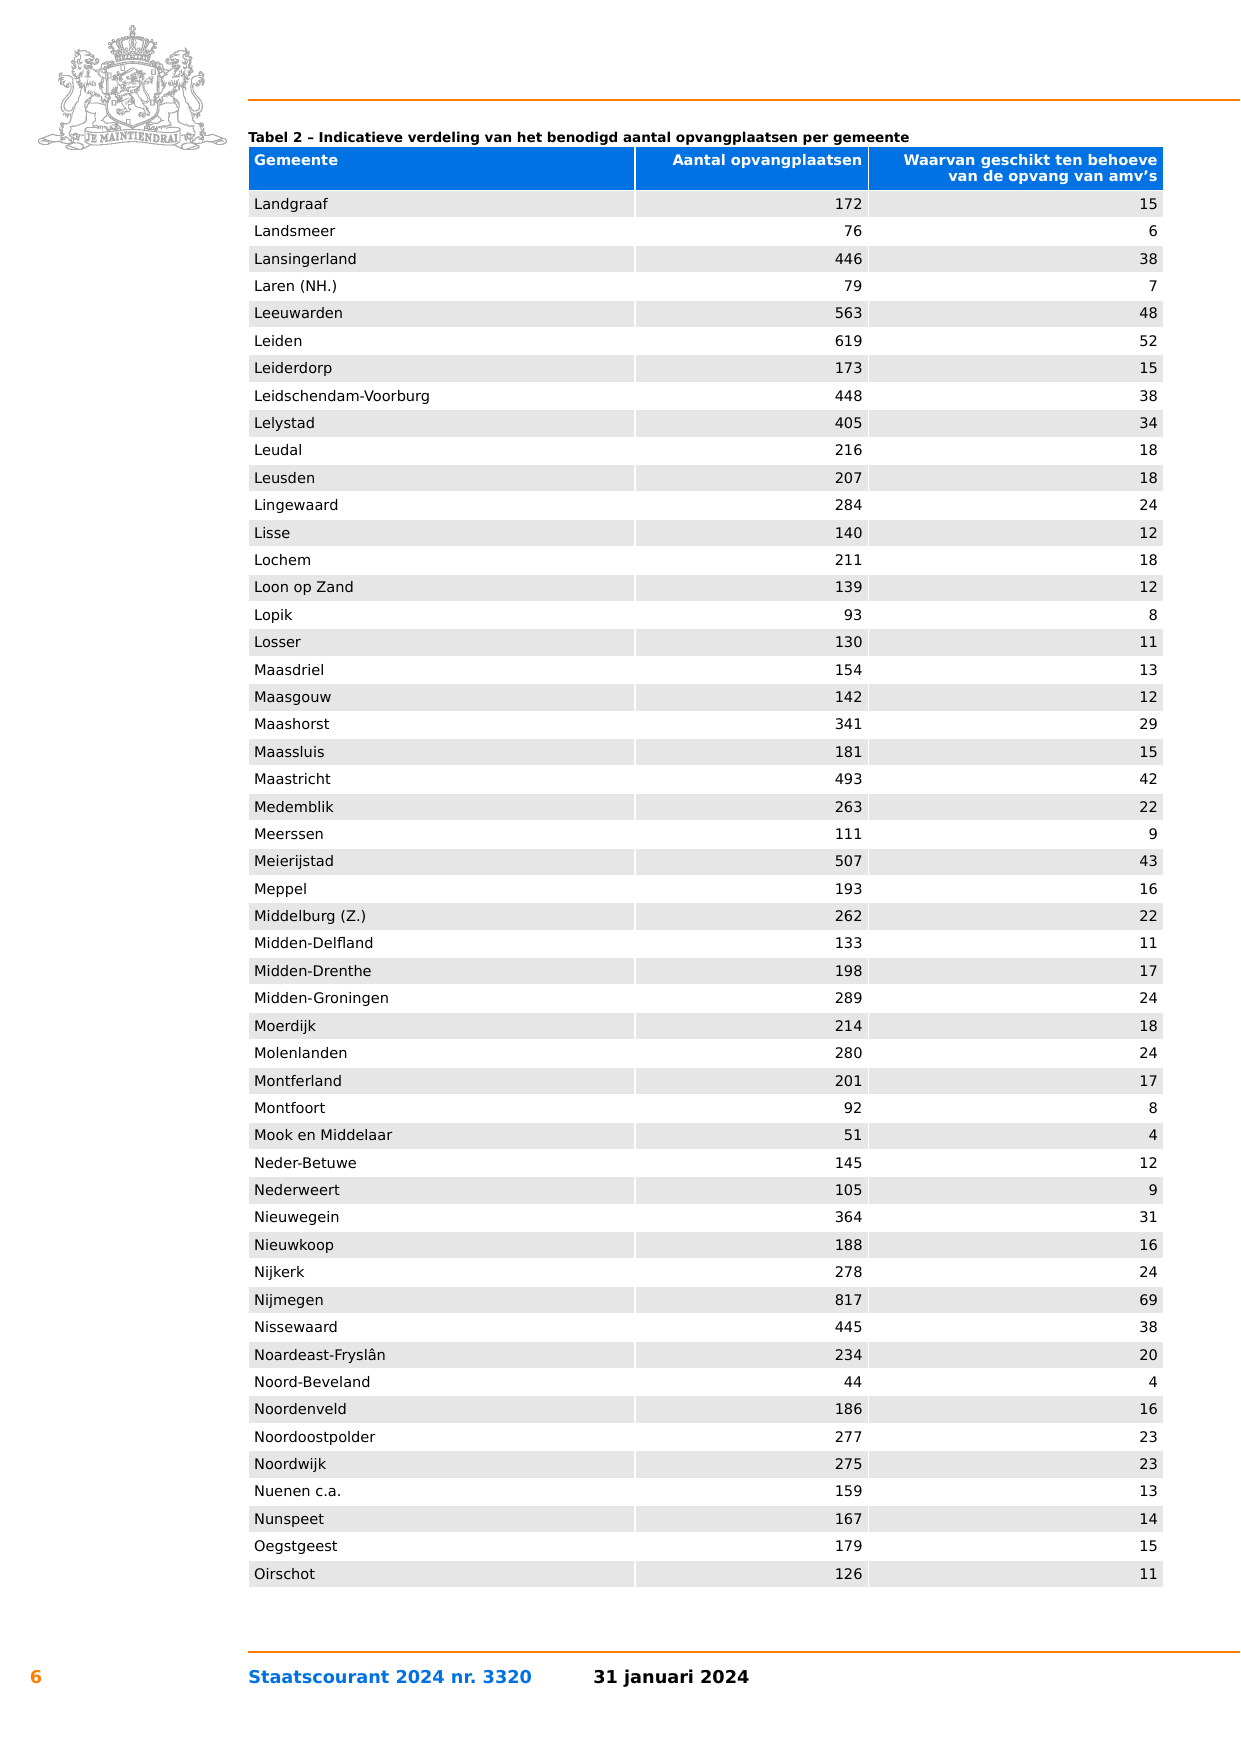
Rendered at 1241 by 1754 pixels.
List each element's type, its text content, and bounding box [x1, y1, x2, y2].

table_cell Laren (NH.) [249, 273, 634, 299]
table_cell 167 [636, 1506, 868, 1532]
table_cell 16 [869, 1232, 1163, 1258]
table_cell 619 [636, 328, 868, 354]
table_cell Maastricht [249, 766, 634, 793]
table_cell 18 [869, 547, 1163, 573]
table_cell 16 [869, 1396, 1163, 1423]
table_cell 15 [869, 1534, 1163, 1560]
table_cell 38 [869, 246, 1163, 272]
table_cell 12 [869, 1150, 1163, 1176]
table_cell 405 [636, 410, 868, 437]
table_cell Nissewaard [249, 1314, 634, 1341]
table_cell 445 [636, 1314, 868, 1341]
table_cell Landsmeer [249, 219, 634, 245]
table_cell 18 [869, 1013, 1163, 1039]
table_header Tabel 2 – Indicatieve verdeling van het benodigd aantal opvangplaatsen per gemeente [248, 130, 1163, 146]
table_cell Neder-Betuwe [249, 1150, 634, 1176]
table_cell 8 [869, 602, 1163, 628]
table_cell 9 [869, 821, 1163, 847]
table_cell 38 [869, 1314, 1163, 1341]
table_cell 7 [869, 273, 1163, 299]
table_cell 817 [636, 1287, 868, 1313]
table_cell 364 [636, 1205, 868, 1231]
table_cell 493 [636, 766, 868, 793]
table_cell 20 [869, 1342, 1163, 1368]
table_cell 93 [636, 602, 868, 628]
table_cell Losser [249, 629, 634, 656]
table_cell Montferland [249, 1068, 634, 1094]
table_cell 17 [869, 1068, 1163, 1094]
table_cell 448 [636, 383, 868, 409]
table_cell 9 [869, 1177, 1163, 1204]
table_cell Midden-Delfland [249, 931, 634, 957]
table_cell Lopik [249, 602, 634, 628]
table_cell Molenlanden [249, 1040, 634, 1067]
picture [38, 25, 227, 150]
table_cell 24 [869, 1040, 1163, 1067]
table_cell Moerdijk [249, 1013, 634, 1039]
table_cell 263 [636, 794, 868, 820]
table_cell Noordoostpolder [249, 1424, 634, 1450]
table_cell Nederweert [249, 1177, 634, 1204]
table_cell 280 [636, 1040, 868, 1067]
table_cell 214 [636, 1013, 868, 1039]
table_cell 24 [869, 493, 1163, 519]
table_cell Waarvan geschikt ten behoeve van de opvang van amv’s [869, 147, 1163, 190]
table_cell Nijkerk [249, 1260, 634, 1286]
table_cell Maassluis [249, 739, 634, 765]
table_cell 22 [869, 903, 1163, 930]
table_cell 289 [636, 986, 868, 1012]
table_cell 140 [636, 520, 868, 546]
table_cell Lansingerland [249, 246, 634, 272]
table_cell 23 [869, 1451, 1163, 1478]
table_cell Noord-Beveland [249, 1369, 634, 1395]
table_cell Nieuwkoop [249, 1232, 634, 1258]
table_cell 43 [869, 849, 1163, 875]
table_cell 34 [869, 410, 1163, 437]
table_cell Nunspeet [249, 1506, 634, 1532]
table_cell 15 [869, 191, 1163, 217]
table_cell Lochem [249, 547, 634, 573]
table_cell 6 [869, 219, 1163, 245]
table_cell 4 [869, 1123, 1163, 1149]
table_cell 4 [869, 1369, 1163, 1395]
table_cell Lingewaard [249, 493, 634, 519]
table_cell 211 [636, 547, 868, 573]
table_cell 15 [869, 739, 1163, 765]
table_cell Landgraaf [249, 191, 634, 217]
table_cell 277 [636, 1424, 868, 1450]
table_cell 341 [636, 712, 868, 738]
table_cell Nijmegen [249, 1287, 634, 1313]
table_cell Leeuwarden [249, 301, 634, 327]
table_cell 216 [636, 438, 868, 464]
table_cell Nieuwegein [249, 1205, 634, 1231]
table_cell 262 [636, 903, 868, 930]
table_cell Noordenveld [249, 1396, 634, 1423]
table_cell 234 [636, 1342, 868, 1368]
table_cell 172 [636, 191, 868, 217]
table_cell 284 [636, 493, 868, 519]
table_cell 11 [869, 931, 1163, 957]
table_cell 278 [636, 1260, 868, 1286]
table_cell 275 [636, 1451, 868, 1478]
table_cell 23 [869, 1424, 1163, 1450]
table_cell 29 [869, 712, 1163, 738]
table_cell 38 [869, 383, 1163, 409]
table_cell 31 [869, 1205, 1163, 1231]
table_cell 24 [869, 1260, 1163, 1286]
table_cell 154 [636, 657, 868, 683]
table_cell Noordwijk [249, 1451, 634, 1478]
table_cell Gemeente [249, 147, 634, 190]
table_cell 563 [636, 301, 868, 327]
table_cell Middelburg (Z.) [249, 903, 634, 930]
table_cell 126 [636, 1561, 868, 1587]
table_cell Lelystad [249, 410, 634, 437]
table_cell 76 [636, 219, 868, 245]
table_cell Mook en Middelaar [249, 1123, 634, 1149]
table_cell 92 [636, 1095, 868, 1121]
table_cell 52 [869, 328, 1163, 354]
table_cell Oegstgeest [249, 1534, 634, 1560]
table_cell 181 [636, 739, 868, 765]
table_cell 48 [869, 301, 1163, 327]
table_cell 16 [869, 876, 1163, 902]
table_cell 133 [636, 931, 868, 957]
table_cell 12 [869, 684, 1163, 711]
table_cell 111 [636, 821, 868, 847]
table_cell 159 [636, 1479, 868, 1505]
table_cell 12 [869, 575, 1163, 601]
table_cell Leusden [249, 465, 634, 491]
table_cell Midden-Drenthe [249, 958, 634, 984]
table_cell 186 [636, 1396, 868, 1423]
table_cell Meerssen [249, 821, 634, 847]
table_cell 188 [636, 1232, 868, 1258]
table_cell Maashorst [249, 712, 634, 738]
table_cell Montfoort [249, 1095, 634, 1121]
table_cell 14 [869, 1506, 1163, 1532]
table_cell 139 [636, 575, 868, 601]
table_cell 179 [636, 1534, 868, 1560]
table_cell 11 [869, 629, 1163, 656]
table_cell Meierijstad [249, 849, 634, 875]
table_cell 11 [869, 1561, 1163, 1587]
table_cell Midden-Groningen [249, 986, 634, 1012]
table_cell Maasdriel [249, 657, 634, 683]
table_cell 105 [636, 1177, 868, 1204]
table_cell 15 [869, 355, 1163, 382]
table_cell 51 [636, 1123, 868, 1149]
table_cell 24 [869, 986, 1163, 1012]
table_cell 18 [869, 438, 1163, 464]
table_cell Leiderdorp [249, 355, 634, 382]
table_cell 69 [869, 1287, 1163, 1313]
table_cell 12 [869, 520, 1163, 546]
table_cell 79 [636, 273, 868, 299]
table_cell 507 [636, 849, 868, 875]
table_cell 13 [869, 657, 1163, 683]
table_cell Lisse [249, 520, 634, 546]
table_cell Loon op Zand [249, 575, 634, 601]
table_cell Leudal [249, 438, 634, 464]
table_cell Aantal opvangplaatsen [636, 147, 868, 190]
table_cell 44 [636, 1369, 868, 1395]
table_cell Meppel [249, 876, 634, 902]
table_cell Leiden [249, 328, 634, 354]
table_cell 207 [636, 465, 868, 491]
table_cell 130 [636, 629, 868, 656]
table_cell Leidschendam-Voorburg [249, 383, 634, 409]
table_cell 22 [869, 794, 1163, 820]
table_cell 446 [636, 246, 868, 272]
table_cell 173 [636, 355, 868, 382]
table_cell 198 [636, 958, 868, 984]
table_cell Noardeast-Fryslân [249, 1342, 634, 1368]
table_cell 193 [636, 876, 868, 902]
table_cell Medemblik [249, 794, 634, 820]
table_cell 42 [869, 766, 1163, 793]
table_cell Nuenen c.a. [249, 1479, 634, 1505]
table_cell 201 [636, 1068, 868, 1094]
table_cell 145 [636, 1150, 868, 1176]
table_cell 18 [869, 465, 1163, 491]
table_cell 13 [869, 1479, 1163, 1505]
table_cell 142 [636, 684, 868, 711]
table_cell Oirschot [249, 1561, 634, 1587]
table_cell Maasgouw [249, 684, 634, 711]
table_cell 8 [869, 1095, 1163, 1121]
table_cell 17 [869, 958, 1163, 984]
